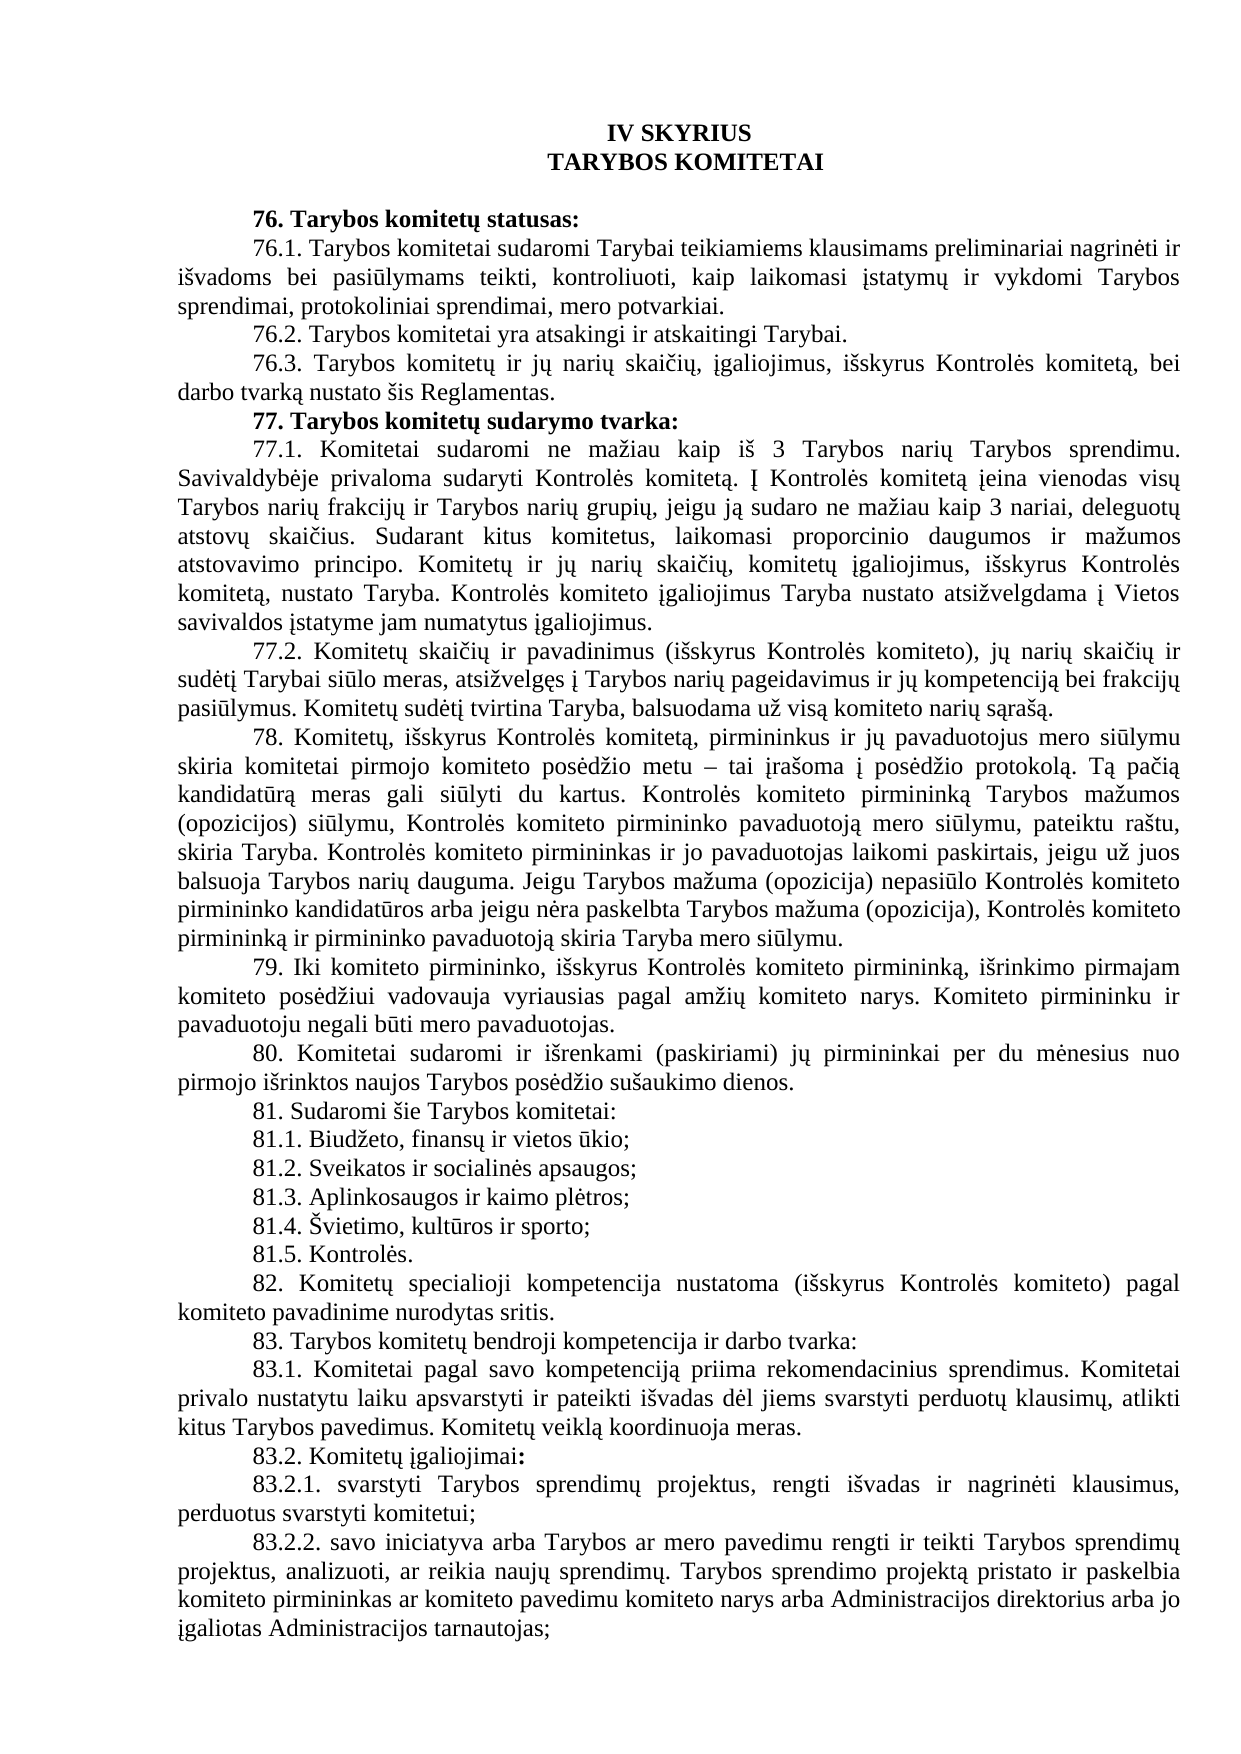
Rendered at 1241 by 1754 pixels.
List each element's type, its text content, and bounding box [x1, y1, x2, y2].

text 77. Tarybos komitetų sudarymo tvarka: [177, 406, 1181, 434]
text 83.2.2. savo iniciatyva arba Tarybos ar mero pavedimu rengti ir teikti Tarybos sprendimų projektus, analizuoti, ar reikia naujų sprendimų. Tarybos sprendimo projektą pristato ir paskelbia komiteto pirmininkas ar komiteto pavedimu komiteto narys arba Administracijos direktorius arba jo įgaliotas Administracijos tarnautojas; [177, 1527, 1181, 1642]
text 81.2. Sveikatos ir socialinės apsaugos; [177, 1153, 1181, 1182]
text 83. Tarybos komitetų bendroji kompetencija ir darbo tvarka: [177, 1326, 1181, 1354]
text 83.1. Komitetai pagal savo kompetenciją priima rekomendacinius sprendimus. Komitetai privalo nustatytu laiku apsvarstyti ir pateikti išvadas dėl jiems svarstyti perduotų klausimų, atlikti kitus Tarybos pavedimus. Komitetų veiklą koordinuoja meras. [177, 1354, 1181, 1441]
text 76.2. Tarybos komitetai yra atsakingi ir atskaitingi Tarybai. [177, 319, 1181, 348]
text 83.2. Komitetų įgaliojimai: [177, 1441, 1181, 1469]
text 81. Sudaromi šie Tarybos komitetai: [177, 1096, 1181, 1124]
text 77.1. Komitetai sudaromi ne mažiau kaip iš 3 Tarybos narių Tarybos sprendimu. Savivaldybėje privaloma sudaryti Kontrolės komitetą. Į Kontrolės komitetą įeina vienodas visų Tarybos narių frakcijų ir Tarybos narių grupių, jeigu ją sudaro ne mažiau kaip 3 nariai, deleguotų atstovų skaičius. Sudarant kitus komitetus, laikomasi proporcinio daugumos ir mažumos atstovavimo principo. Komitetų ir jų narių skaičių, komitetų įgaliojimus, išskyrus Kontrolės komitetą, nustato Taryba. Kontrolės komiteto įgaliojimus Taryba nustato atsižvelgdama į Vietos savivaldos įstatyme jam numatytus įgaliojimus. [177, 434, 1181, 636]
text 81.4. Švietimo, kultūros ir sporto; [177, 1211, 1181, 1239]
text 79. Iki komiteto pirmininko, išskyrus Kontrolės komiteto pirmininką, išrinkimo pirmajam komiteto posėdžiui vadovauja vyriausias pagal amžių komiteto narys. Komiteto pirmininku ir pavaduotoju negali būti mero pavaduotojas. [177, 952, 1181, 1038]
text TARYBOS KOMITETAI [177, 147, 1181, 176]
text 76.3. Tarybos komitetų ir jų narių skaičių, įgaliojimus, išskyrus Kontrolės komitetą, bei darbo tvarką nustato šis Reglamentas. [177, 348, 1181, 406]
text 82. Komitetų specialioji kompetencija nustatoma (išskyrus Kontrolės komiteto) pagal komiteto pavadinime nurodytas sritis. [177, 1268, 1181, 1326]
text IV SKYRIUS [177, 118, 1181, 147]
text 81.5. Kontrolės. [177, 1239, 1181, 1268]
text 81.3. Aplinkosaugos ir kaimo plėtros; [177, 1182, 1181, 1211]
text 78. Komitetų, išskyrus Kontrolės komitetą, pirmininkus ir jų pavaduotojus mero siūlymu skiria komitetai pirmojo komiteto posėdžio metu – tai įrašoma į posėdžio protokolą. Tą pačią kandidatūrą meras gali siūlyti du kartus. Kontrolės komiteto pirmininką Tarybos mažumos (opozicijos) siūlymu, Kontrolės komiteto pirmininko pavaduotoją mero siūlymu, pateiktu raštu, skiria Taryba. Kontrolės komiteto pirmininkas ir jo pavaduotojas laikomi paskirtais, jeigu už juos balsuoja Tarybos narių dauguma. Jeigu Tarybos mažuma (opozicija) nepasiūlo Kontrolės komiteto pirmininko kandidatūros arba jeigu nėra paskelbta Tarybos mažuma (opozicija), Kontrolės komiteto pirmininką ir pirmininko pavaduotoją skiria Taryba mero siūlymu. [177, 722, 1181, 952]
text 76.1. Tarybos komitetai sudaromi Tarybai teikiamiems klausimams preliminariai nagrinėti ir išvadoms bei pasiūlymams teikti, kontroliuoti, kaip laikomasi įstatymų ir vykdomi Tarybos sprendimai, protokoliniai sprendimai, mero potvarkiai. [177, 233, 1181, 319]
text 83.2.1. svarstyti Tarybos sprendimų projektus, rengti išvadas ir nagrinėti klausimus, perduotus svarstyti komitetui; [177, 1469, 1181, 1527]
text 76. Tarybos komitetų statusas: [177, 204, 1181, 233]
text 77.2. Komitetų skaičių ir pavadinimus (išskyrus Kontrolės komiteto), jų narių skaičių ir sudėtį Tarybai siūlo meras, atsižvelgęs į Tarybos narių pageidavimus ir jų kompetenciją bei frakcijų pasiūlymus. Komitetų sudėtį tvirtina Taryba, balsuodama už visą komiteto narių sąrašą. [177, 636, 1181, 722]
text 80. Komitetai sudaromi ir išrenkami (paskiriami) jų pirmininkai per du mėnesius nuo pirmojo išrinktos naujos Tarybos posėdžio sušaukimo dienos. [177, 1038, 1181, 1096]
text 81.1. Biudžeto, finansų ir vietos ūkio; [177, 1124, 1181, 1153]
